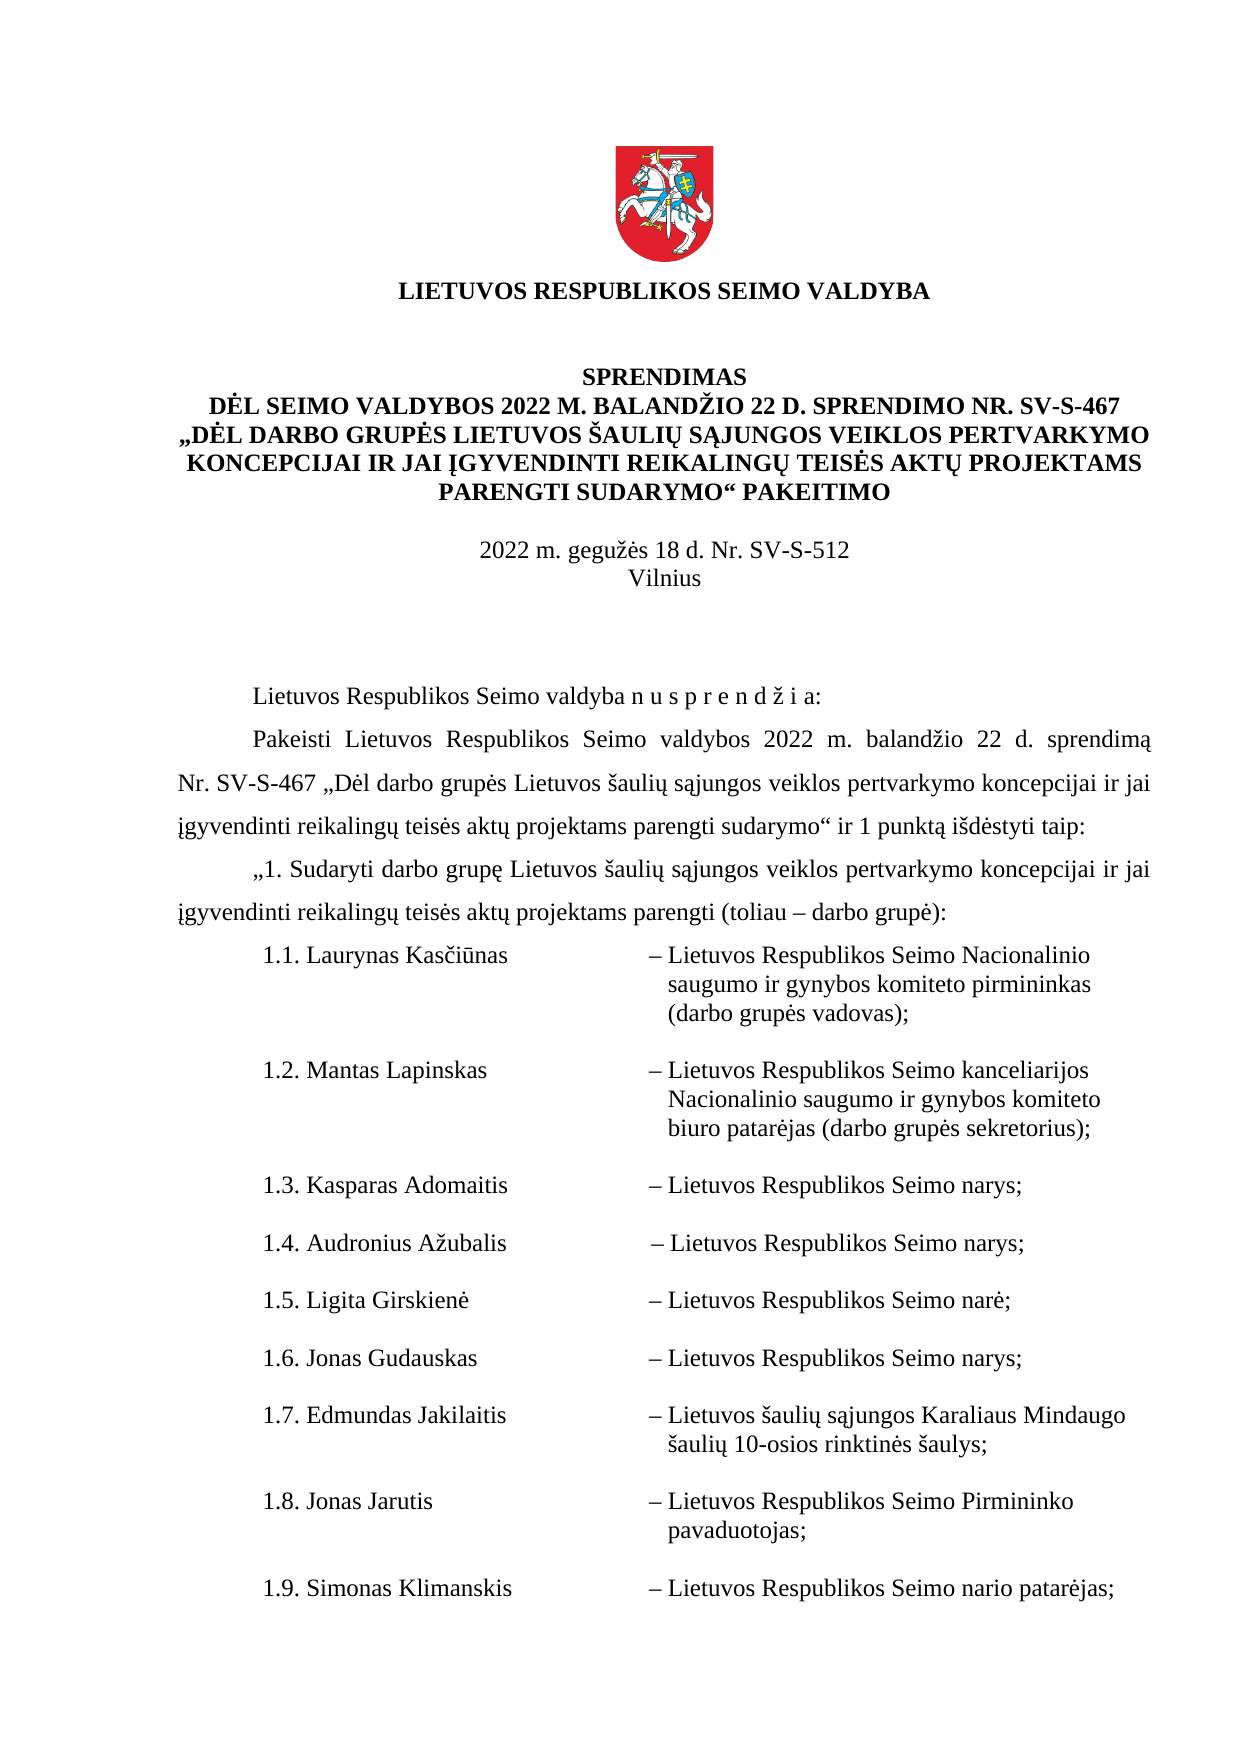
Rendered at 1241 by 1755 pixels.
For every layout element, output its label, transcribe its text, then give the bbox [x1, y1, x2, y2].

table_cell 1.9. Simonas Klimanskis [236, 1573, 638, 1630]
table_cell – Lietuvos Respublikos Seimo Pirmininko pavaduotojas; [638, 1486, 1152, 1573]
text LIETUVOS RESPUBLIKOS SEIMO VALDYBA [177, 276, 1152, 305]
text „1. Sudaryti darbo grupę Lietuvos šaulių sąjungos veiklos pertvarkymo koncepcijai ir jai įgyvendinti reikalingų teisės aktų projektams parengti (toliau – darbo grupė): [177, 854, 1152, 926]
table_cell – Lietuvos Respublikos Seimo narė; [638, 1285, 1152, 1343]
text DĖL SEIMO VALDYBOS 2022 M. BALANDŽIO 22 D. SPRENDIMO NR. SV-S-467 „DĖL DARBO GRUPĖS LIETUVOS ŠAULIŲ SĄJUNGOS VEIKLOS PERTVARKYMO KONCEPCIJAI IR JAI ĮGYVENDINTI REIKALINGŲ TEISĖS AKTŲ PROJEKTAMS PARENGTI SUDARYMO“ PAKEITIMO [177, 391, 1152, 506]
table_header 1.1. Laurynas Kasčiūnas [236, 940, 638, 1055]
table_cell 1.5. Ligita Girskienė [236, 1285, 638, 1343]
table_cell – Lietuvos Respublikos Seimo narys; [638, 1228, 1152, 1285]
table_cell – Lietuvos šaulių sąjungos Karaliaus Mindaugo šaulių 10-osios rinktinės šaulys; [638, 1400, 1152, 1486]
table_cell – Lietuvos Respublikos Seimo nario patarėjas; [638, 1573, 1152, 1630]
table_cell – Lietuvos Respublikos Seimo kanceliarijos Nacionalinio saugumo ir gynybos komiteto biuro patarėjas (darbo grupės sekretorius); [638, 1055, 1152, 1170]
text 2022 m. gegužės 18 d. Nr. SV-S-512 [177, 535, 1152, 563]
table_cell 1.3. Kasparas Adomaitis [236, 1170, 638, 1228]
table_cell 1.7. Edmundas Jakilaitis [236, 1400, 638, 1486]
text Vilnius [177, 563, 1152, 592]
table_header – Lietuvos Respublikos Seimo Nacionalinio saugumo ir gynybos komiteto pirmininkas (darbo grupės vadovas); [638, 940, 1152, 1055]
text Pakeisti Lietuvos Respublikos Seimo valdybos 2022 m. balandžio 22 d. sprendimą Nr. SV-S-467 „Dėl darbo grupės Lietuvos šaulių sąjungos veiklos pertvarkymo koncepcijai ir jai įgyvendinti reikalingų teisės aktų projektams parengti sudarymo“ ir 1 punktą išdėstyti taip: [177, 724, 1152, 839]
text Lietuvos Respublikos Seimo valdyba nusprendžia: [177, 681, 1152, 710]
table_cell 1.4. Audronius Ažubalis [236, 1228, 638, 1285]
table_cell – Lietuvos Respublikos Seimo narys; [638, 1170, 1152, 1228]
table_cell 1.6. Jonas Gudauskas [236, 1343, 638, 1400]
table_cell 1.2. Mantas Lapinskas [236, 1055, 638, 1170]
table_cell – Lietuvos Respublikos Seimo narys; [638, 1343, 1152, 1400]
text SPRENDIMAS [177, 362, 1152, 391]
table_cell 1.8. Jonas Jarutis [236, 1486, 638, 1573]
